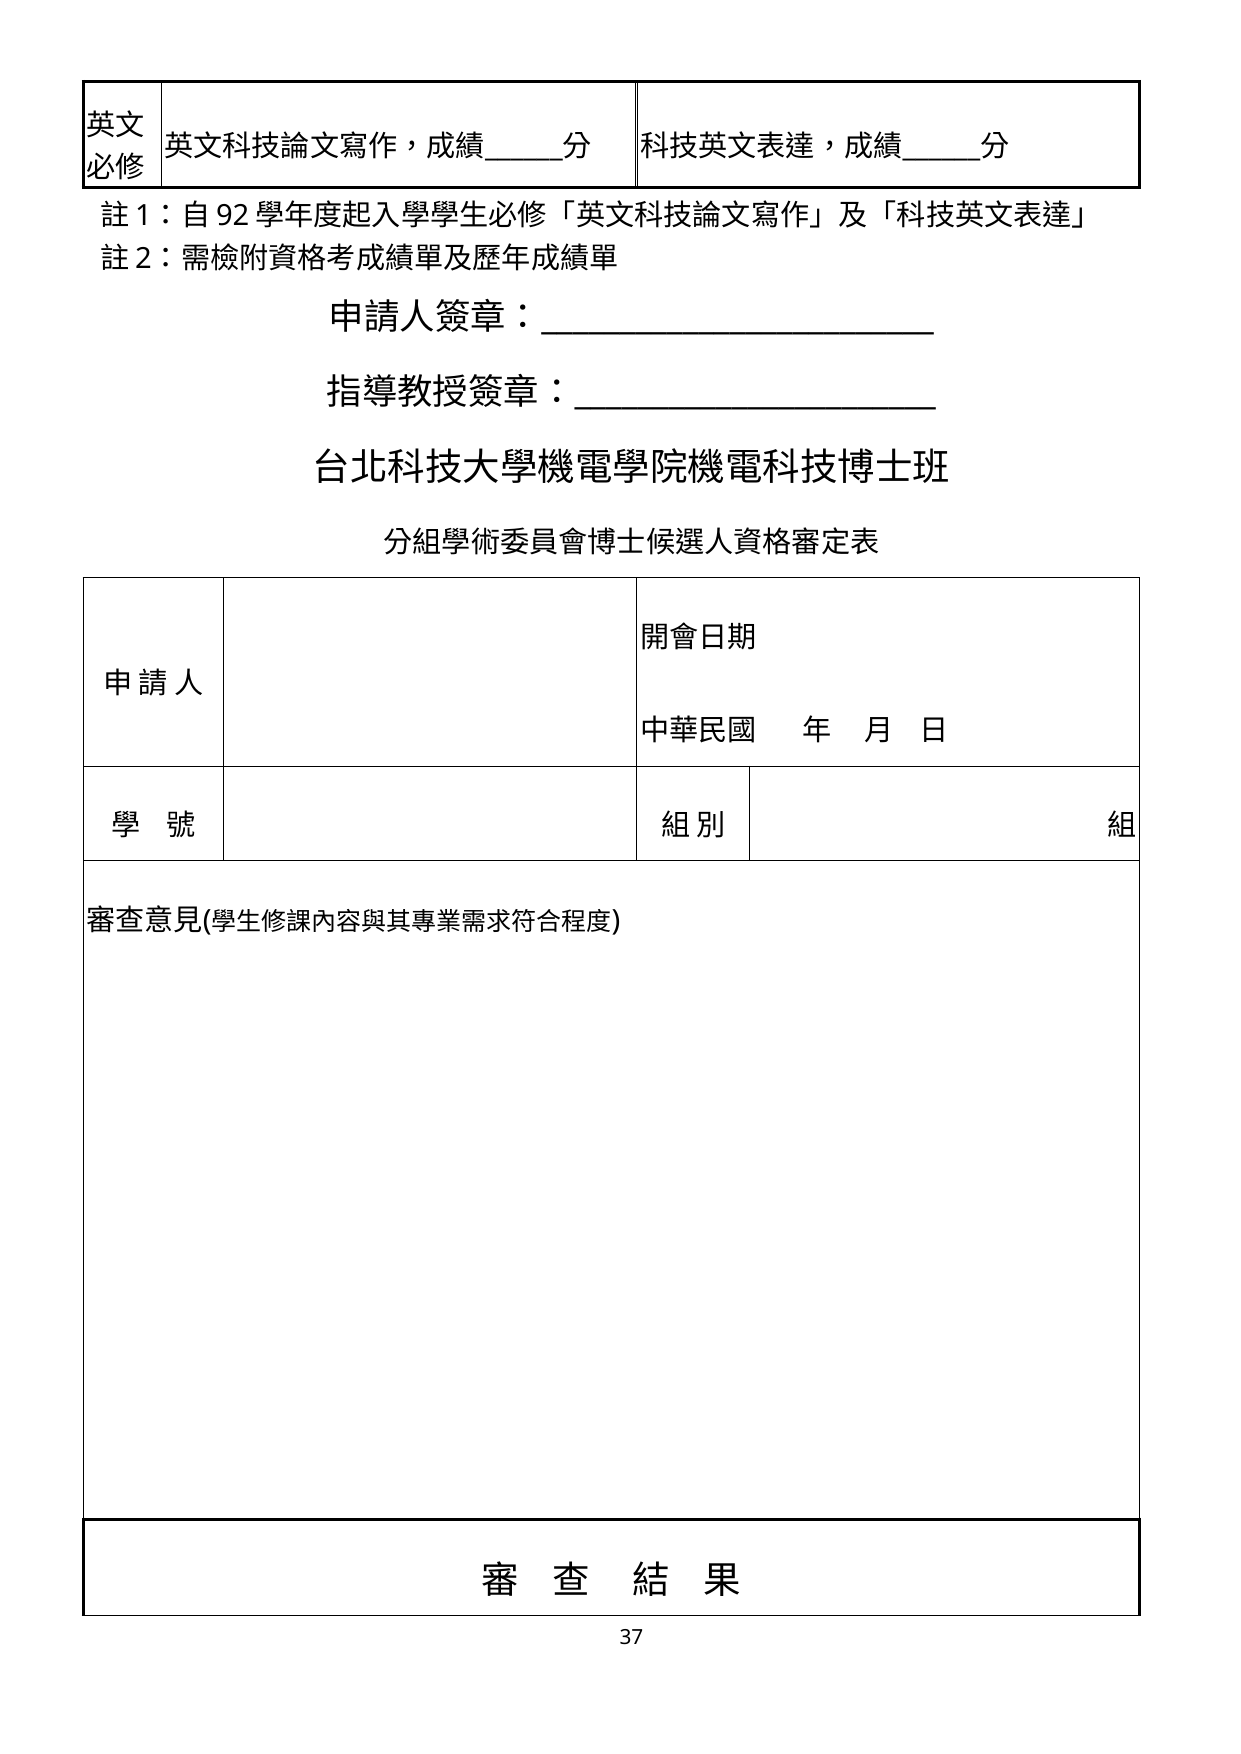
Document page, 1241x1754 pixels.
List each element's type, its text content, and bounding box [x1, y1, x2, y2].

text 分組學術委員會博士候選人資格審定表 [87, 502, 1175, 577]
table_cell 組 別 [637, 767, 749, 860]
table_cell 審查意見(學生修課內容與其專業需求符合程度) [84, 861, 1139, 1518]
text 註2：需檢附資格考成績單及歷年成績單 [12, 234, 1175, 277]
table_cell [224, 767, 636, 860]
text 指導教授簽章：_______________________ [87, 352, 1175, 427]
table_header 開會日期 中華民國 年 月 日 [637, 578, 1139, 766]
table_cell 英文必修 [85, 83, 161, 186]
table_header [224, 578, 636, 766]
table_cell 科技英文表達，成績______分 [638, 83, 1138, 186]
table_header 申 請 人 [84, 578, 223, 766]
table_cell 組 [750, 767, 1139, 860]
table_cell 英文科技論文寫作，成績______分 [162, 83, 635, 186]
text 申請人簽章：_________________________ [87, 277, 1175, 352]
text 台北科技大學機電學院機電科技博士班 [87, 427, 1175, 502]
text 註1：自92學年度起入學學生必修「英文科技論文寫作」及「科技英文表達」 [12, 189, 1175, 234]
table_cell 審 查 結 果 [85, 1521, 1138, 1614]
table_cell 學 號 [84, 767, 223, 860]
